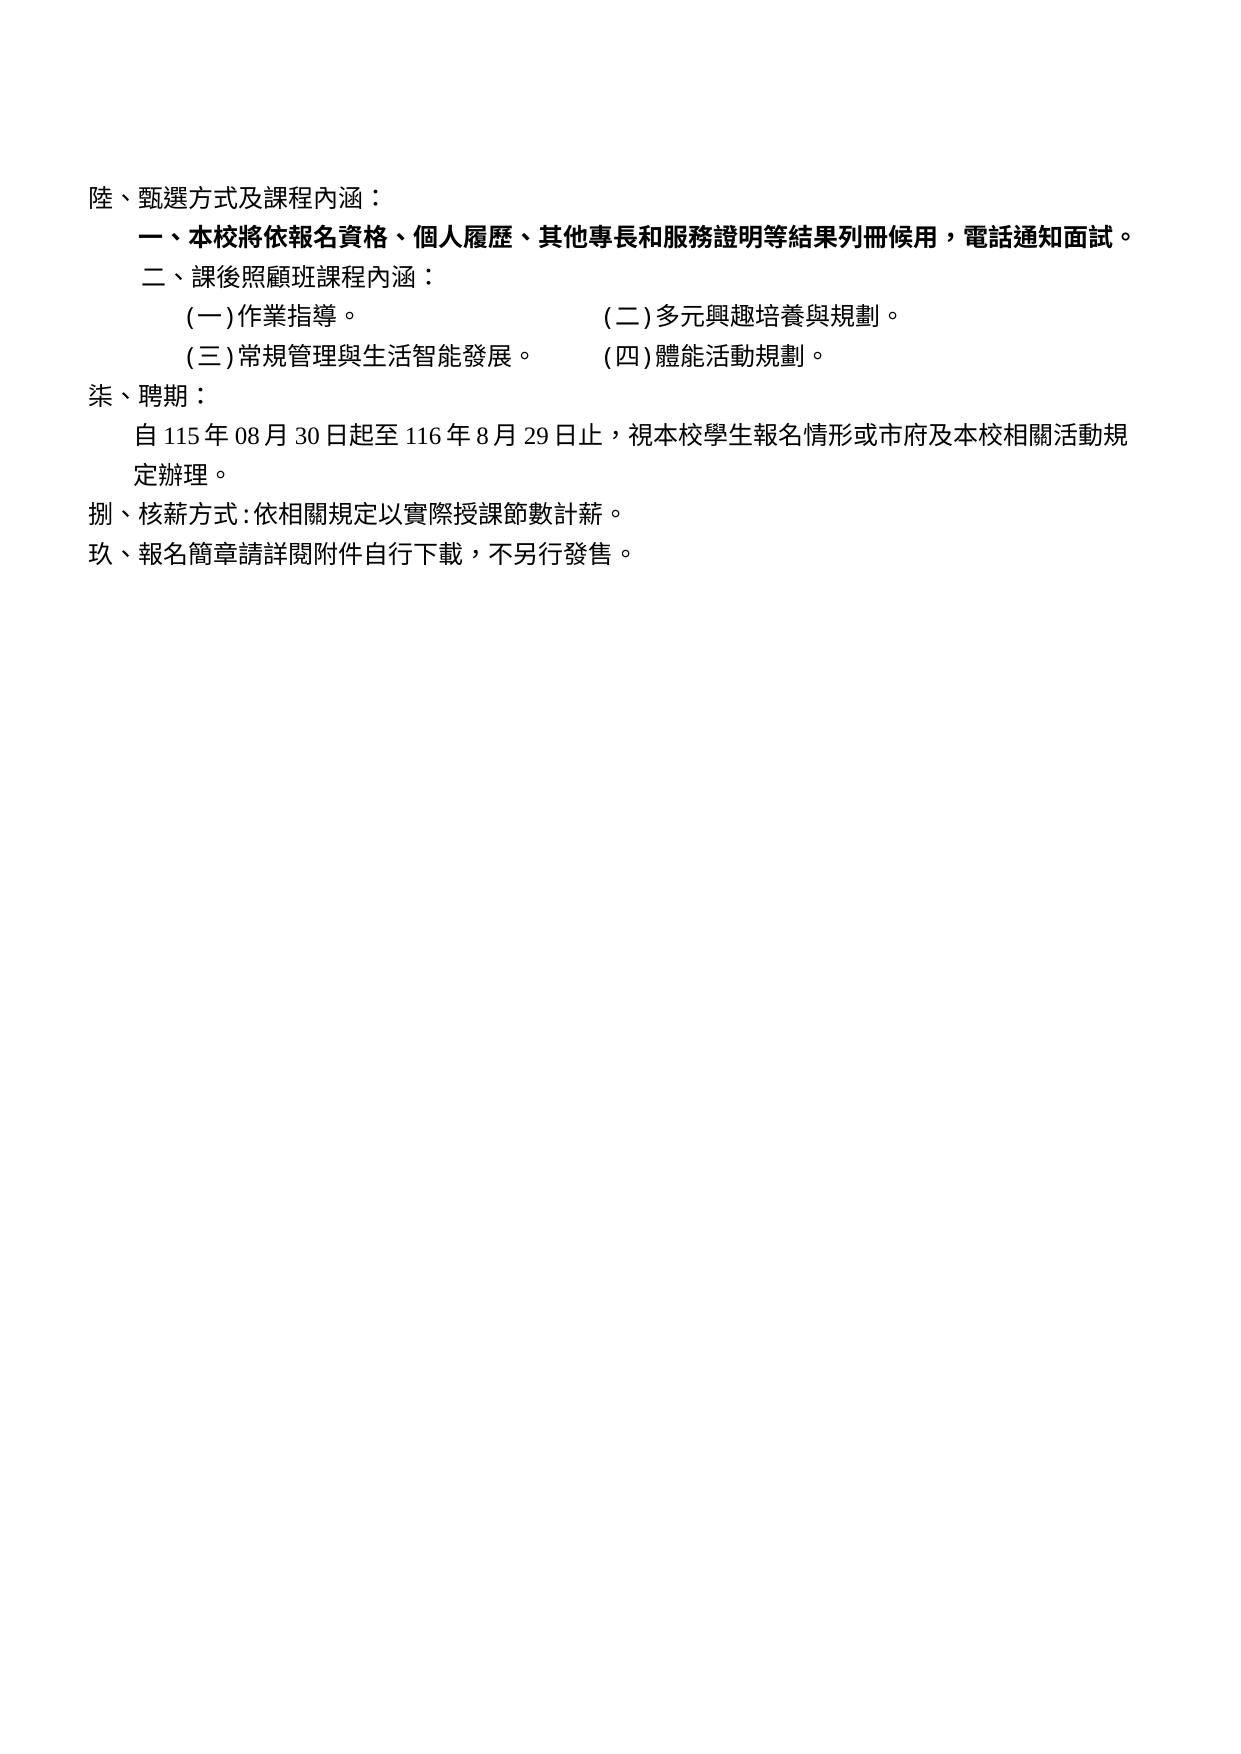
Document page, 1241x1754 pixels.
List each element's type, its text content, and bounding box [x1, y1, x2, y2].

text 一、本校將依報名資格、個人履歷、其他專長和服務證明等結果列冊候用，電話通知面試。 [139, 215, 1152, 254]
text (三)常規管理與生活智能發展。 (四)體能活動規劃。 [182, 334, 1152, 373]
text 二、課後照顧班課程內涵： [126, 254, 1152, 294]
text 捌、核薪方式:依相關規定以實際授課節數計薪。 [89, 492, 1152, 532]
text (一)作業指導。 (二)多元興趣培養與規劃。 [182, 294, 1152, 334]
text 柒、聘期： [89, 373, 1152, 413]
text 陸、甄選方式及課程內涵： [89, 175, 1152, 215]
text 玖、報名簡章請詳閱附件自行下載，不另行發售。 [89, 532, 1152, 571]
text 自115年08月30日起至116年8月29日止，視本校學生報名情形或市府及本校相關活動規定辦理。 [133, 413, 1152, 492]
